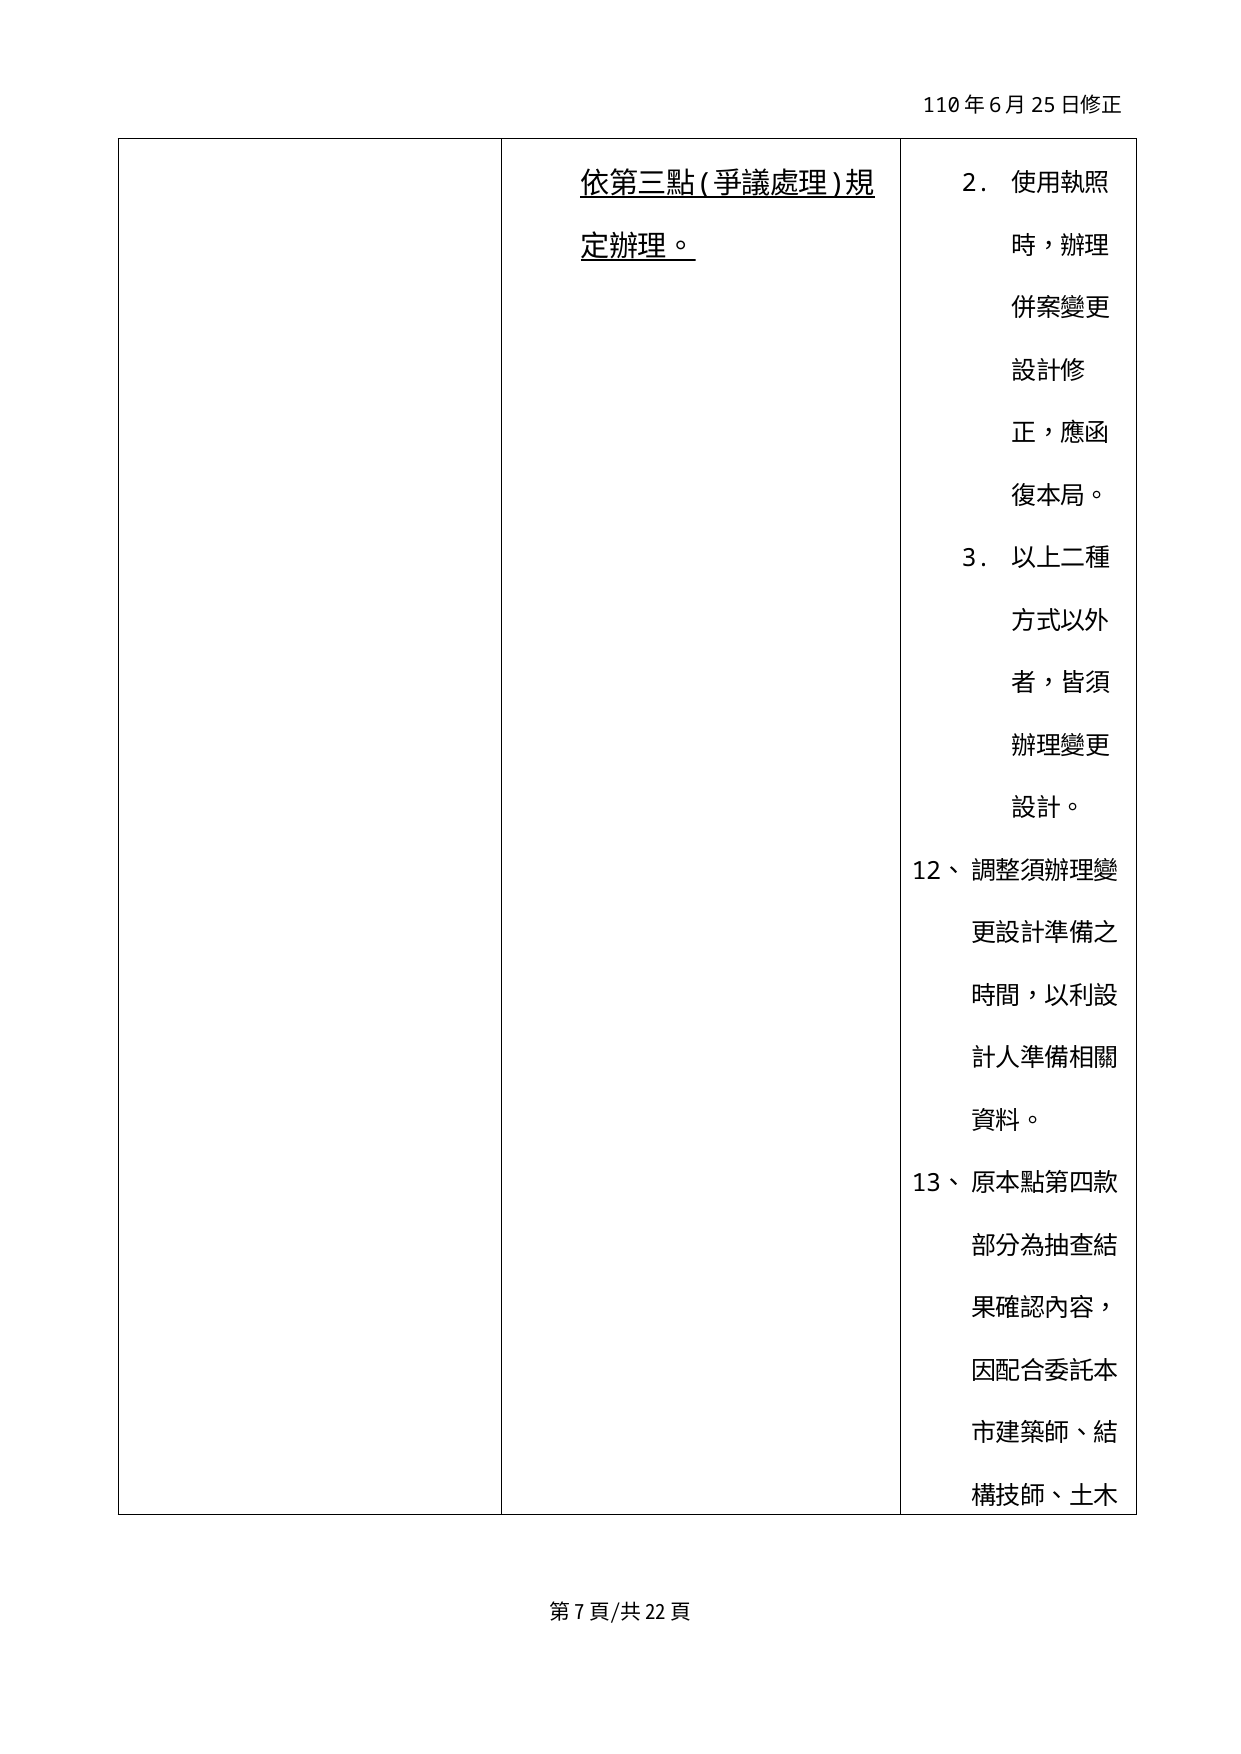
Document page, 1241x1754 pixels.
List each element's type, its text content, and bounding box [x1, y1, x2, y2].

table_cell 依第三點(爭議處理)規定辦理。 [502, 139, 900, 1514]
table_cell [119, 139, 501, 1514]
table_cell 款次及目次調整。 現行條文第一點第一項涉及程序規定之文字，移列至本點第一項第一款。 文字修正。 修正規定第一項與第三項第三款規定衝突，調整如左欄。 修正規定第四項中段文字，因涉及抽查結果不符合規定之列管事宜，移列至第四點。 簡化抽查不符合規定之行政作業程序。 修正抽查後不符合規定之後續作業。 附件一及附件二表格中，標題及預告記點方式修正。 抽查結果不符規定或有疑義者，配合本局現有作法改為以雙掛號函知起造人及設計人，電話或電子郵件通知方式予以刪除。 另專業工業技師非屬建造執照或雜項執照之申請人，故將專業工業技師刪除，由起造人或設計人收到本局書面公文通知後，再自行通知專業工業技師。 設計人針對抽查結果不符規定或有疑義者，可採取方式為： 使用執照時，一併竣工修正，應函復本局。 使用執照時，辦理併案變更設計修正，應函復本局。 以上二種方式以外者，皆須辦理變更設計。 調整須辦理變更設計準備之時間，以利設計人準備相關資料。 原本點第四款部分為抽查結果確認內容，因配合委託本市建築師、結構技師、土木技師公會或專業團體抽查，抽查時設計人會到場說明，應無需再行確認，故抽查團體填具之附件一及附件二抽查結果應屬確認，故予以刪除第四款內容。倘設計人仍對本局委託之抽查團體抽查內容有疑義者，應屬爭議，即屬本執行方式第三點爭議處理，並依該點內容執行。 針對專業工業技師部分，為配合臺南市政府工務局辦理建造執照及雜項執照簽證案件考核處理原則之相關專業工業技師記點事宜，故本執行方式中所述「專業工業技師」，是依「建築物結構與設備專業工程技師簽證規則」中規定之專業技師為主，其中包含地基調查專業技師等。 為確定專業工業技師及設計人已收受抽查結果，於執行時採取符合行政程序法送達規定之送達證書為之，俾增行政文書合法送達之妥當性及效益。 [901, 139, 1136, 1514]
